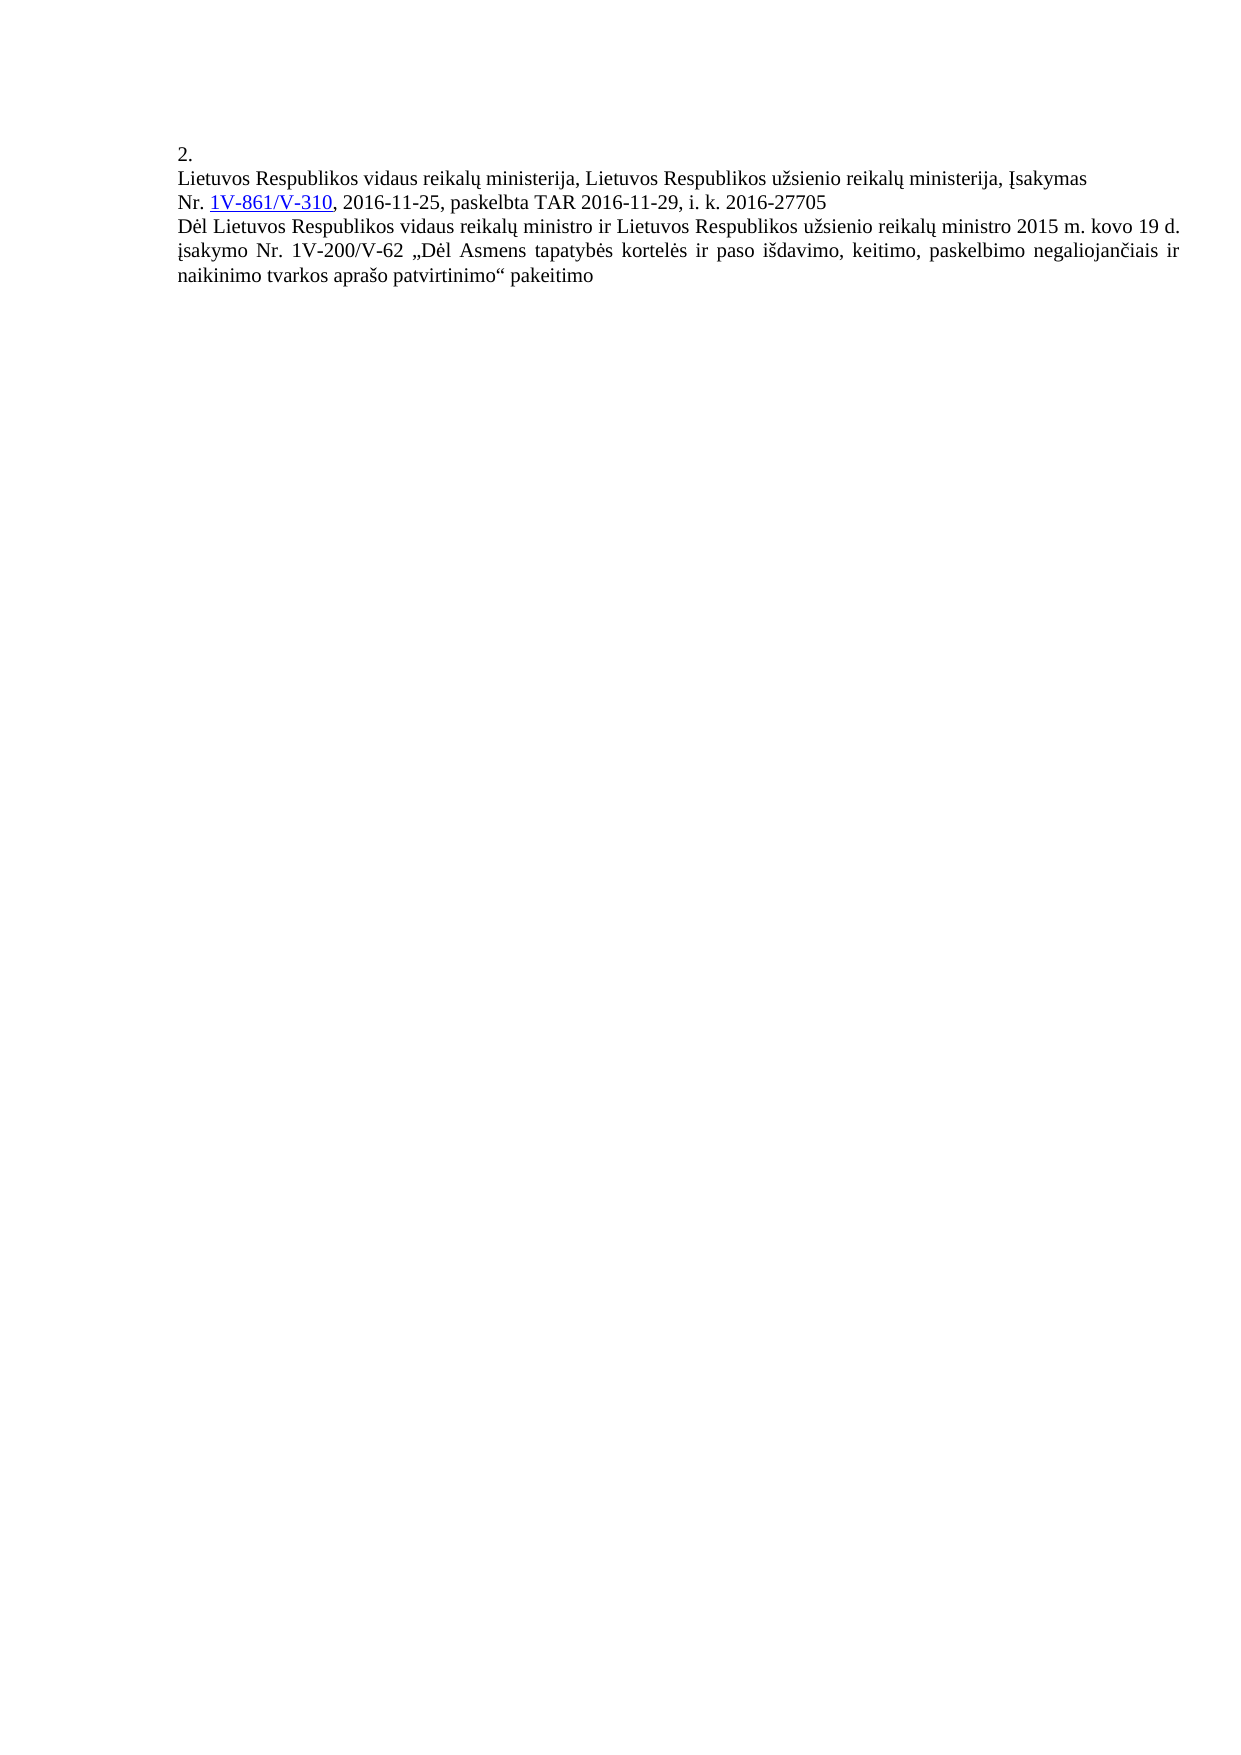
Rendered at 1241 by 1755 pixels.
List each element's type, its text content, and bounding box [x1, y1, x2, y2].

text Nr. 1V-861/V-310, 2016-11-25, paskelbta TAR 2016-11-29, i. k. 2016-27705 [177, 190, 1181, 214]
text 2. [177, 142, 1181, 166]
text Dėl Lietuvos Respublikos vidaus reikalų ministro ir Lietuvos Respublikos užsienio reikalų ministro 2015 m. kovo 19 d. įsakymo Nr. 1V-200/V-62 „Dėl Asmens tapatybės kortelės ir paso išdavimo, keitimo, paskelbimo negaliojančiais ir naikinimo tvarkos aprašo patvirtinimo“ pakeitimo [177, 214, 1181, 287]
text Lietuvos Respublikos vidaus reikalų ministerija, Lietuvos Respublikos užsienio reikalų ministerija, Įsakymas [177, 166, 1181, 190]
